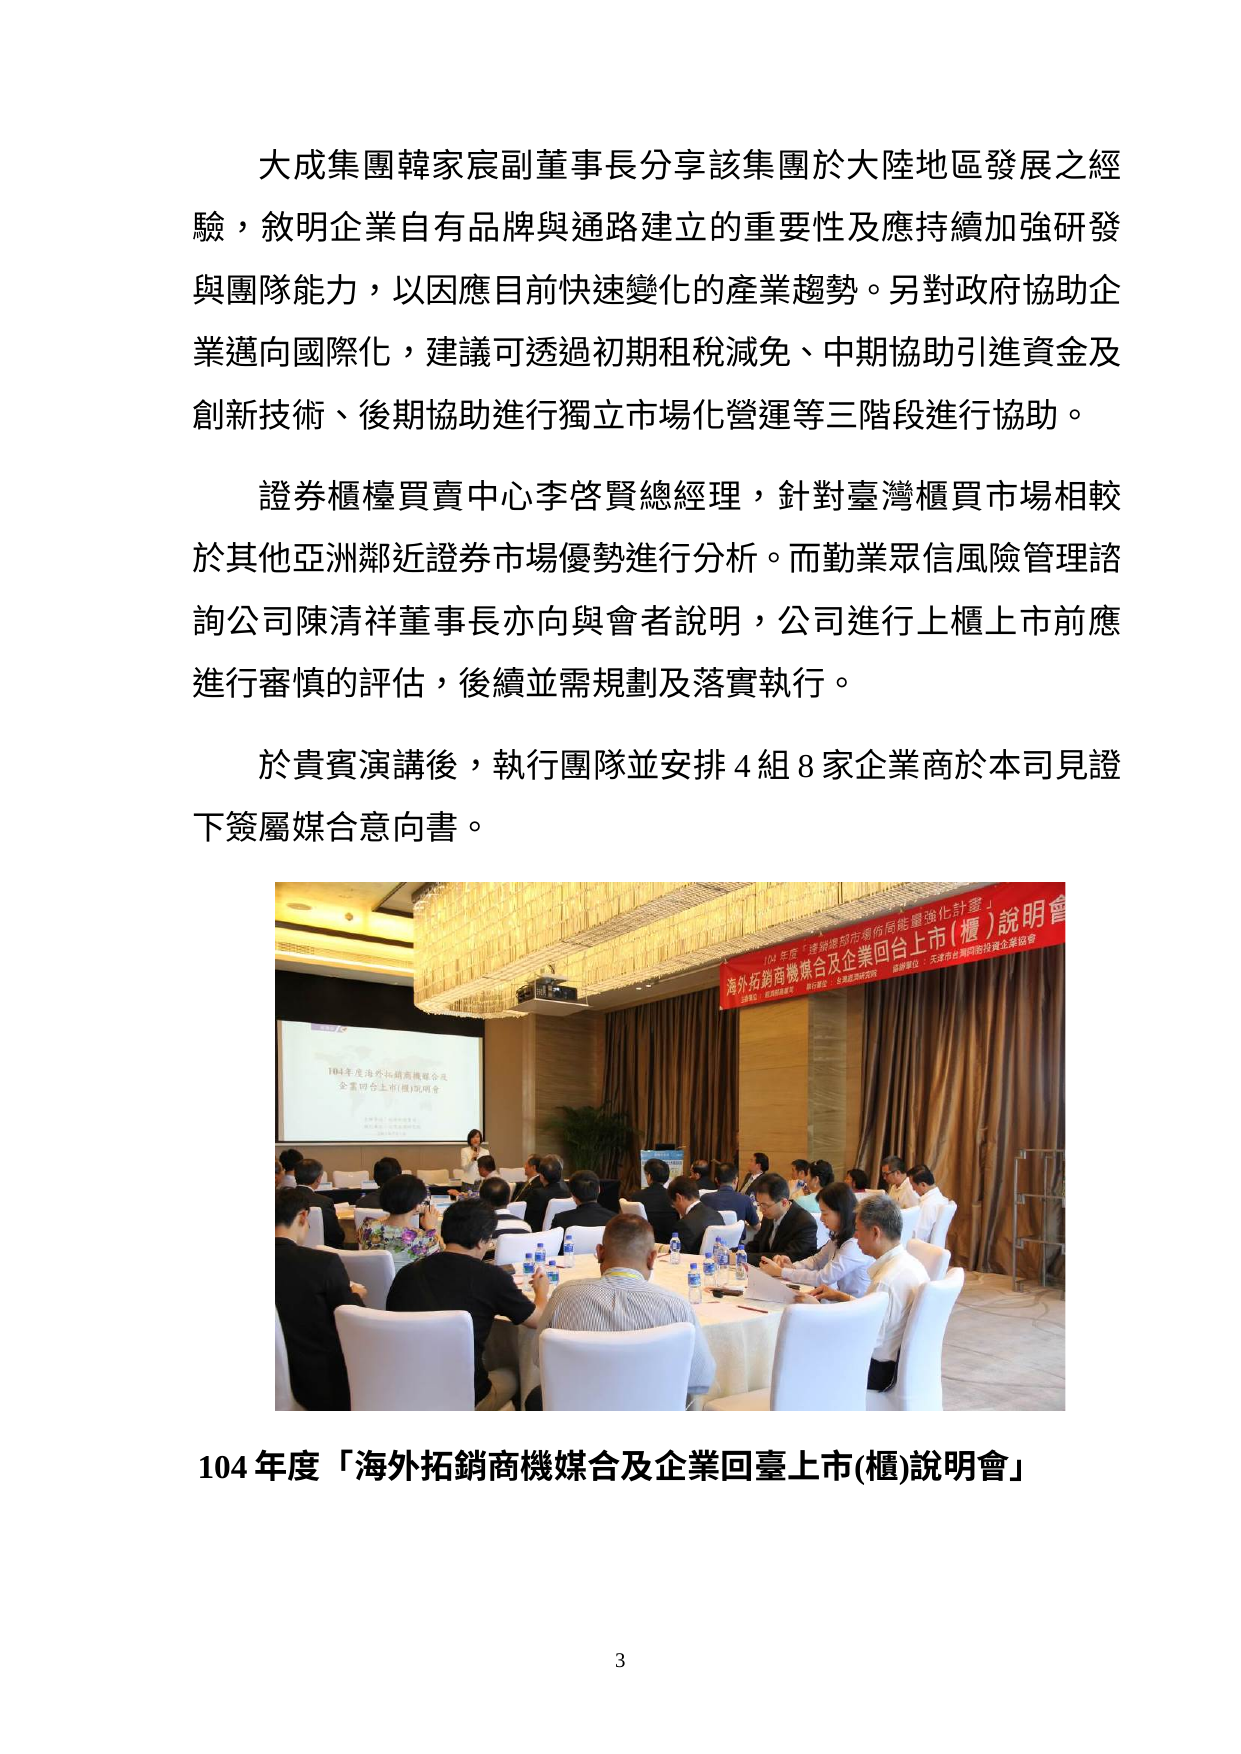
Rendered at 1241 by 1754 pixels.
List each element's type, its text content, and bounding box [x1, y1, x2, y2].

text 大成集團韓家宸副董事長分享該集團於大陸地區發展之經驗，敘明企業自有品牌與通路建立的重要性及應持續加強研發與團隊能力，以因應目前快速變化的產業趨勢。另對政府協助企業邁向國際化，建議可透過初期租稅減免、中期協助引進資金及創新技術、後期協助進行獨立市場化營運等三階段進行協助。 [192, 127, 1122, 439]
text 證券櫃檯買賣中心李啓賢總經理，針對臺灣櫃買市場相較於其他亞洲鄰近證券市場優勢進行分析。而勤業眾信風險管理諮詢公司陳清祥董事長亦向與會者說明，公司進行上櫃上市前應進行審慎的評估，後續並需規劃及落實執行。 [192, 458, 1122, 708]
text 104年度「海外拓銷商機媒合及企業回臺上市(櫃)說明會」 [118, 1439, 1122, 1488]
text 於貴賓演講後，執行團隊並安排4組8家企業商於本司見證下簽屬媒合意向書。 [192, 727, 1122, 852]
picture [275, 882, 1066, 1411]
